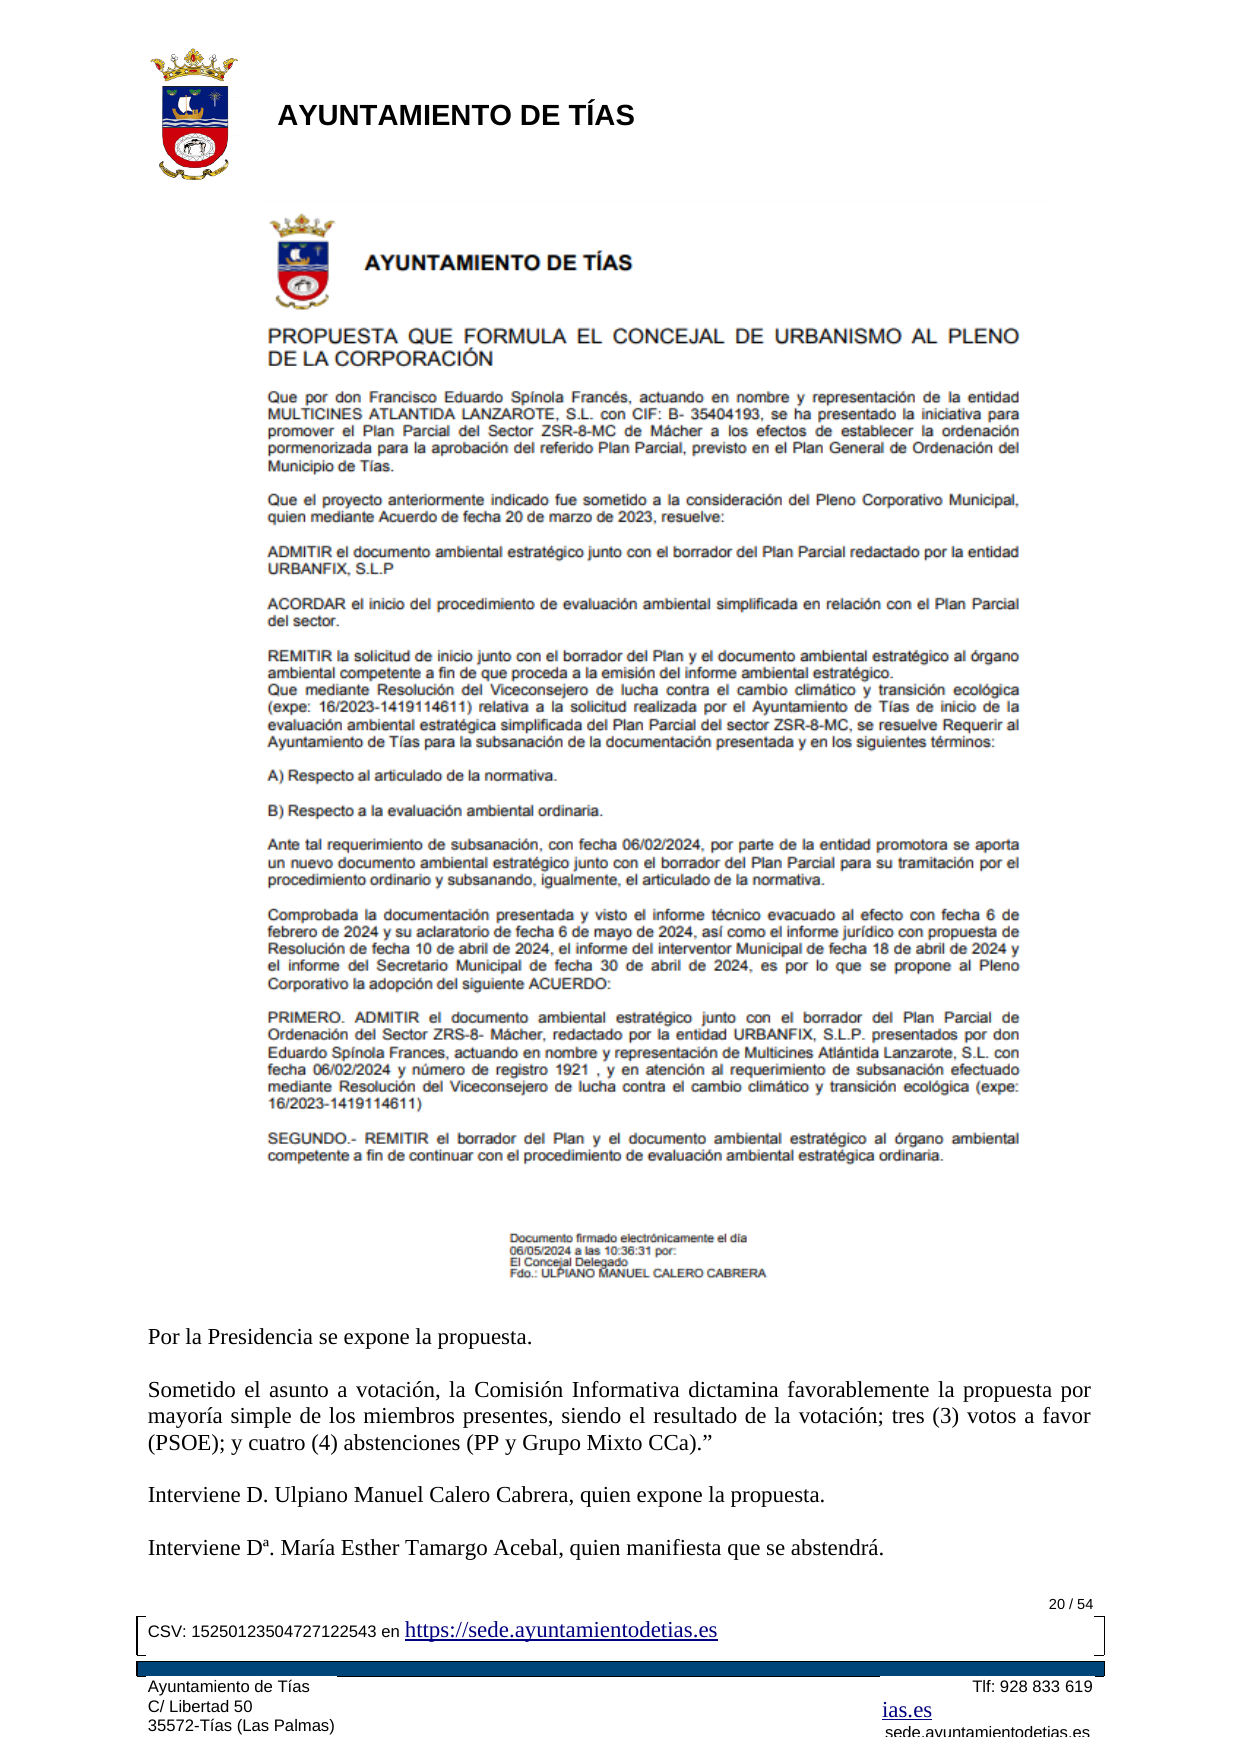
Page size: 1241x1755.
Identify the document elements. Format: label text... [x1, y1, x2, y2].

text 20 / 54 [135, 1596, 1093, 1612]
text Por la Presidencia se expone la propuesta. [148, 1323, 1105, 1349]
text Sometido el asunto a votación, la Comisión Informativa dictamina favorablemente la propuesta por mayoría simple de los miembros presentes, siendo el resultado de la votación; tres (3) votos a favor (PSOE); y cuatro (4) abstenciones (PP y Grupo Mixto CCa).” [148, 1376, 1093, 1455]
text Interviene D. Ulpiano Manuel Calero Cabrera, quien expone la propuesta. Interviene Dª. María Esther Tamargo Acebal, quien manifiesta que se abstendrá. [148, 1481, 887, 1560]
